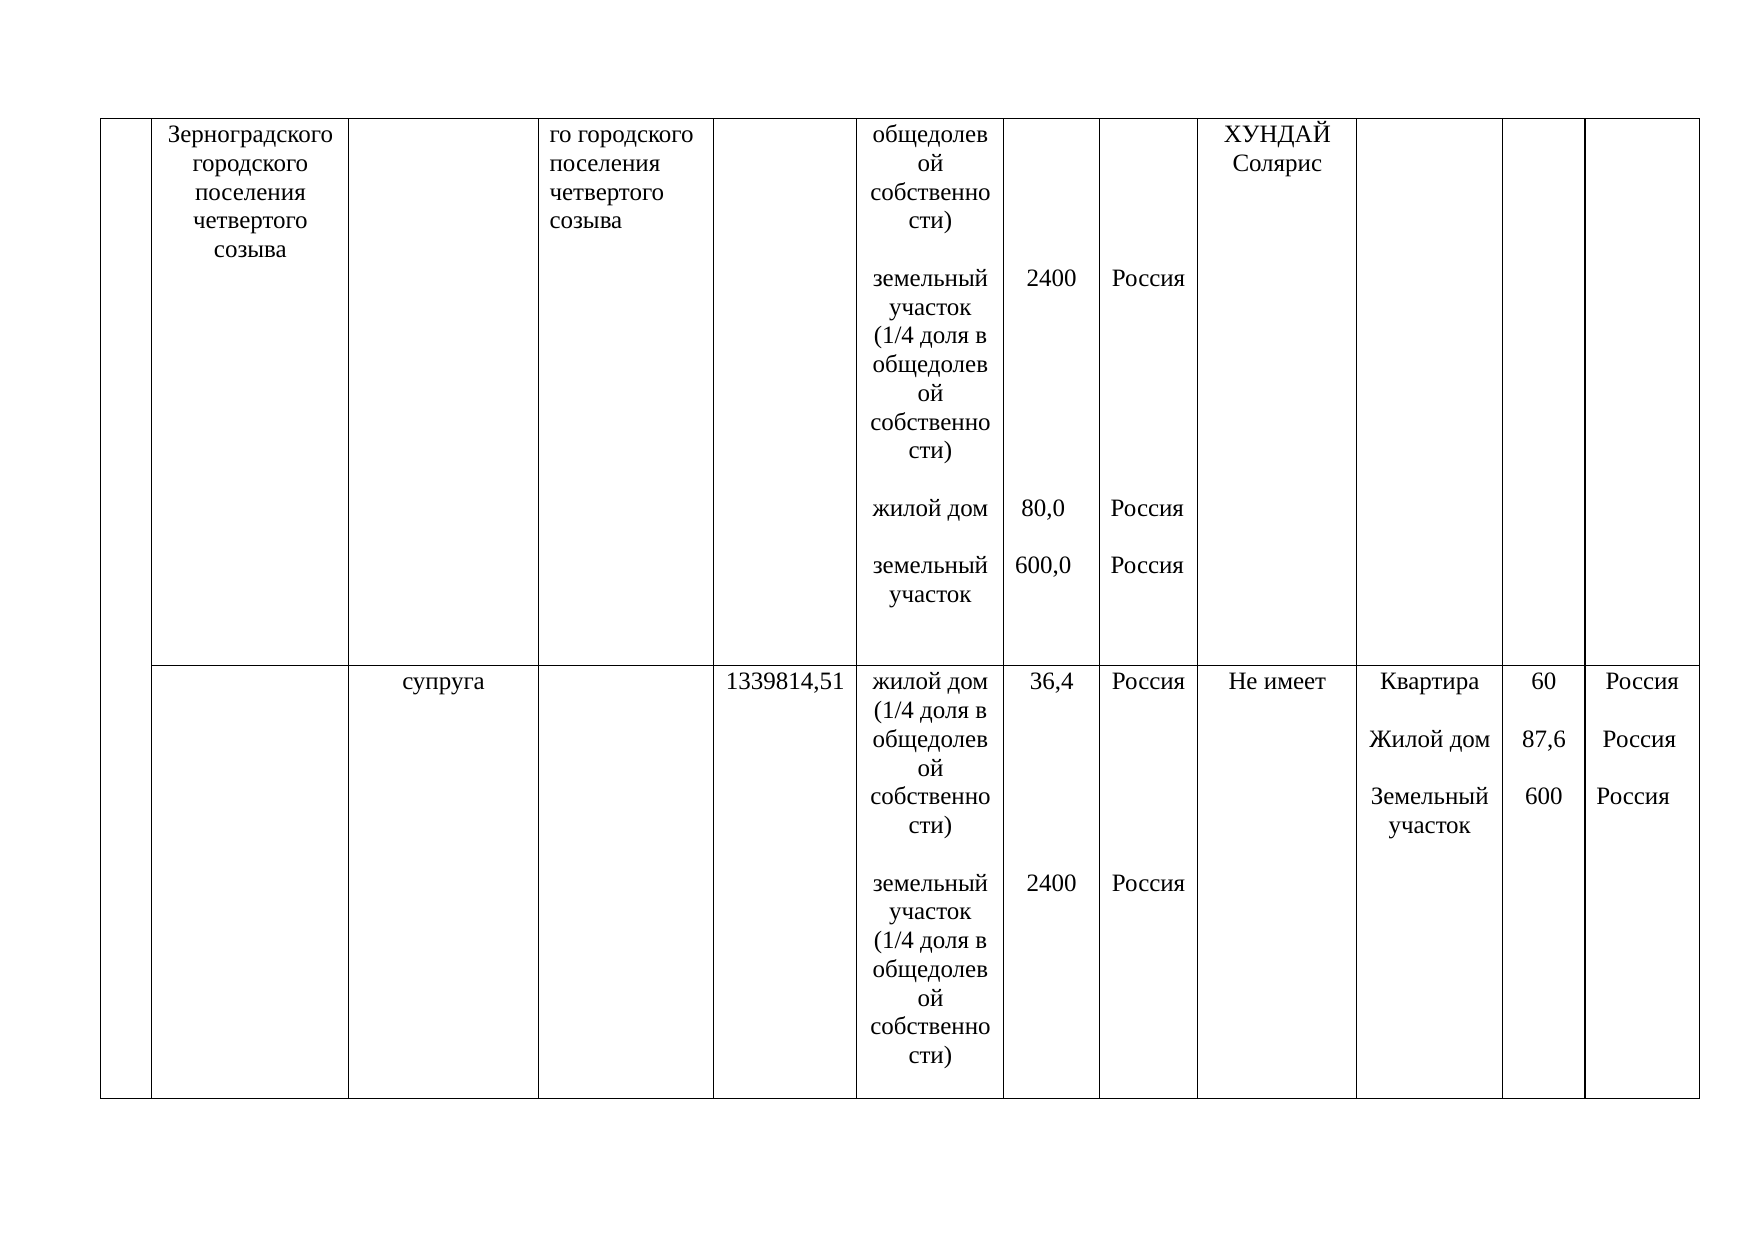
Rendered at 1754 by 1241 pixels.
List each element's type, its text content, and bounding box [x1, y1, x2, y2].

table_cell [1586, 119, 1699, 665]
table_cell Не имеет [1198, 666, 1356, 1098]
table_cell ХУНДАЙ Солярис [1198, 119, 1356, 665]
table_cell Россия Россия [1100, 666, 1197, 1098]
table_cell [152, 666, 348, 1098]
table_cell Россия Россия Россия [1586, 666, 1699, 1098]
table_cell супруга [349, 666, 538, 1098]
table_cell общедолевой собственности) земельный участок (1/4 доля в общедолевой собственности) жилой дом земельный участок [857, 119, 1003, 665]
table_cell [714, 119, 856, 665]
table_cell 60 87,6 600 [1503, 666, 1584, 1098]
table_cell [1503, 119, 1584, 665]
table_cell [349, 119, 538, 665]
table_cell 2400 80,0 600,0 [1004, 119, 1099, 665]
table_cell го городского поселения четвертого созыва [539, 119, 713, 665]
table_cell [1357, 119, 1502, 665]
table_cell 36,4 2400 [1004, 666, 1099, 1098]
table_cell Россия Россия Россия [1100, 119, 1197, 665]
table_cell [539, 666, 713, 1098]
table_cell Зерноградского городского поселения четвертого созыва [152, 119, 348, 665]
table_cell Квартира Жилой дом Земельный участок [1357, 666, 1502, 1098]
table_cell жилой дом (1/4 доля в общедолевой собственности) земельный участок (1/4 доля в общедолевой собственности) [857, 666, 1003, 1098]
table_cell [101, 119, 151, 1098]
table_cell 1339814,51 [714, 666, 856, 1098]
